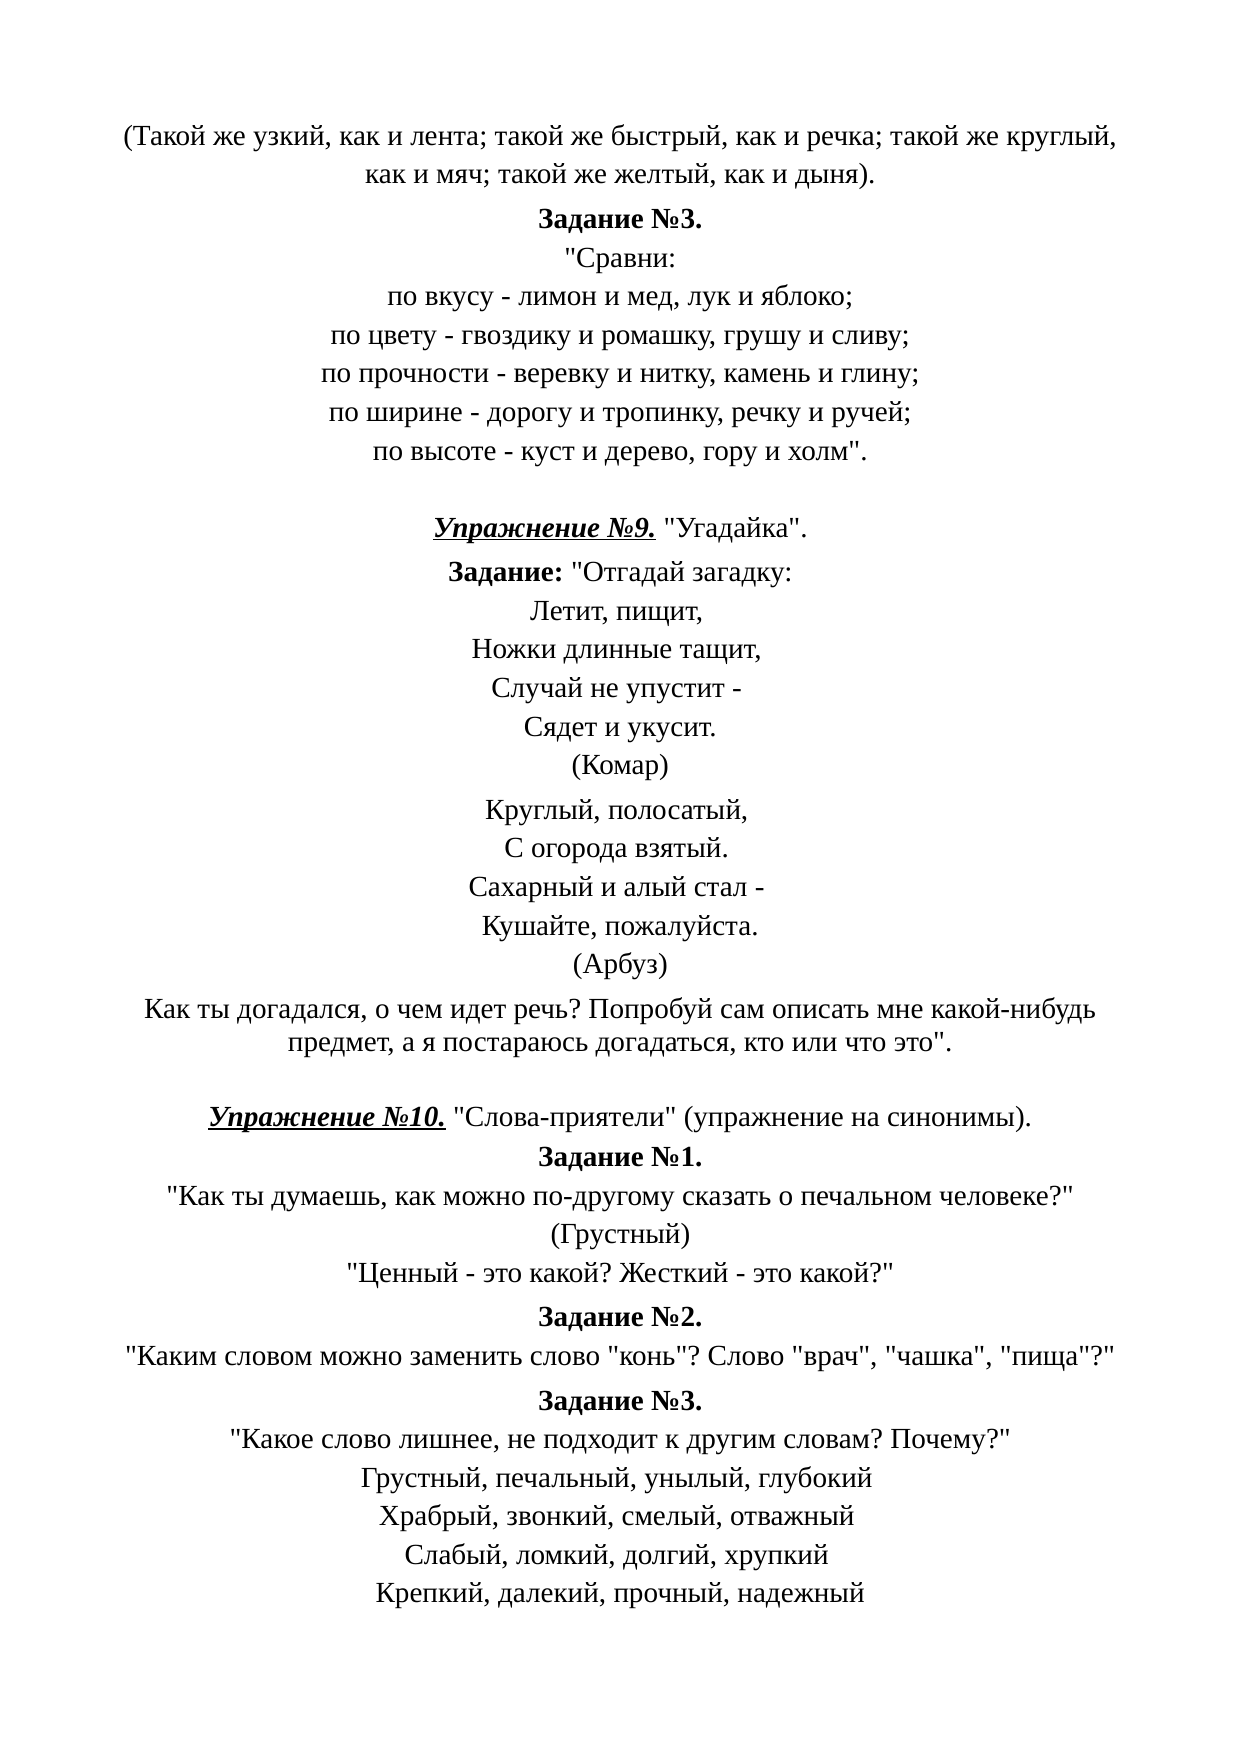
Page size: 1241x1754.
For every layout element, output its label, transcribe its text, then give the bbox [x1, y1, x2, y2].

text Круглый, полосатый, С огорода взятый. Сахарный и алый стал - Кушайте, пожалуйста. (Арбуз) [118, 792, 1122, 980]
text Задание №3. "Какое слово лишнее, не подходит к другим словам? Почему?" Грустный, печальный, унылый, глубокий Храбрый, звонкий, смелый, отважный Слабый, ломкий, долгий, хрупкий Крепкий, далекий, прочный, надежный [118, 1383, 1122, 1609]
text (Такой же узкий, как и лента; такой же быстрый, как и речка; такой же круглый, как и мяч; такой же желтый, как и дыня). [118, 118, 1122, 190]
text Задание №3. "Сравни: по вкусу - лимон и мед, лук и яблоко; по цвету - гвоздику и ромашку, грушу и сливу; по прочности - веревку и нитку, камень и глину; по ширине - дорогу и тропинку, речку и ручей; по высоте - куст и дерево, гору и холм". Упражнение №9. "Угадайка". [118, 201, 1122, 543]
text Задание №1. "Как ты думаешь, как можно по-другому сказать о печальном человеке?" (Грустный) "Ценный - это какой? Жесткий - это какой?" [118, 1139, 1122, 1288]
text Задание: "Отгадай загадку: Летит, пищит, Ножки длинные тащит, Случай не упустит - Сядет и укусит. (Комар) [118, 554, 1122, 781]
text Задание №2. "Каким словом можно заменить слово "конь"? Слово "врач", "чашка", "пища"?" [118, 1299, 1122, 1372]
text Как ты догадался, о чем идет речь? Попробуй сам описать мне какой-нибудь предмет, а я постараюсь догадаться, кто или что это". [118, 991, 1122, 1058]
text Упражнение №10. "Слова-приятели" (упражнение на синонимы). [118, 1099, 1122, 1133]
